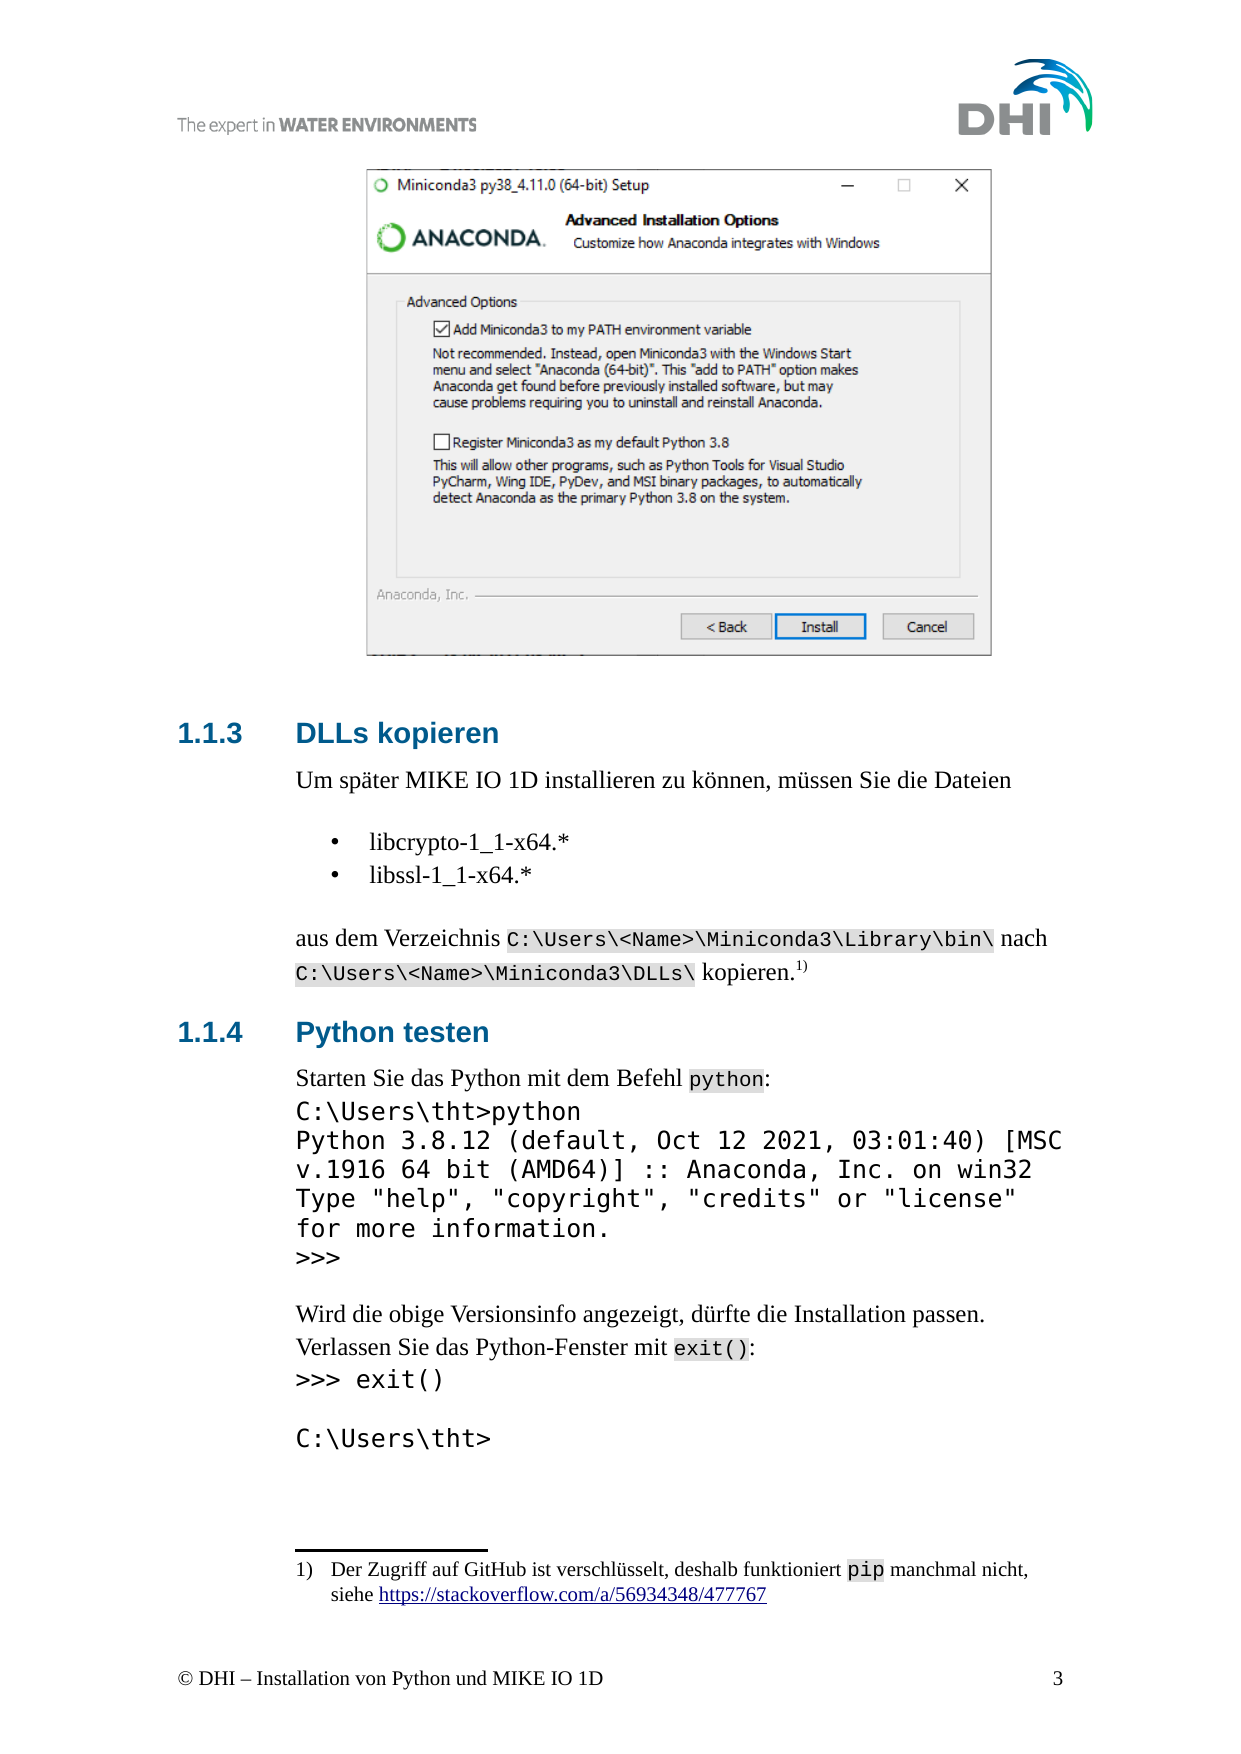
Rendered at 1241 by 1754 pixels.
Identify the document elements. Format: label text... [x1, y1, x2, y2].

text aus dem Verzeichnis C:\Users\<Name>\Miniconda3\Library\bin\ nach C:\Users\<Name>\Miniconda3\DLLs\ kopieren. [295, 923, 1063, 987]
list libssl-1_1-x64.* [339, 861, 1063, 889]
text C:\Users\tht>python Python 3.8.12 (default, Oct 12 2021, 03:01:40) [MSC v.1916 64 bit (AMD64)] :: Anaconda, Inc. on win32 Type "help", "copyright", "credits" or "license" for more information. >>> [295, 1097, 1063, 1272]
list libcrypto-1_1-x64.* [339, 827, 1063, 856]
subtitle DLLs kopieren [177, 716, 1063, 750]
text Der Zugriff auf GitHub ist verschlüsselt, deshalb funktioniert pip manchmal nicht, siehe https://stackoverflow.com/a/56934348/477767 [295, 1557, 1063, 1606]
picture [366, 169, 992, 656]
text Wird die obige Versionsinfo angezeigt, dürfte die Installation passen. Verlassen Sie das Python-Fenster mit exit(): [295, 1299, 1063, 1361]
subtitle Python testen [177, 1014, 1063, 1048]
picture [177, 117, 477, 135]
text Um später MIKE IO 1D installieren zu können, müssen Sie die Dateien [295, 765, 1063, 794]
picture [958, 59, 1093, 135]
text >>> exit() C:\Users\tht> [295, 1366, 1063, 1453]
text Starten Sie das Python mit dem Befehl python: [295, 1063, 1063, 1093]
